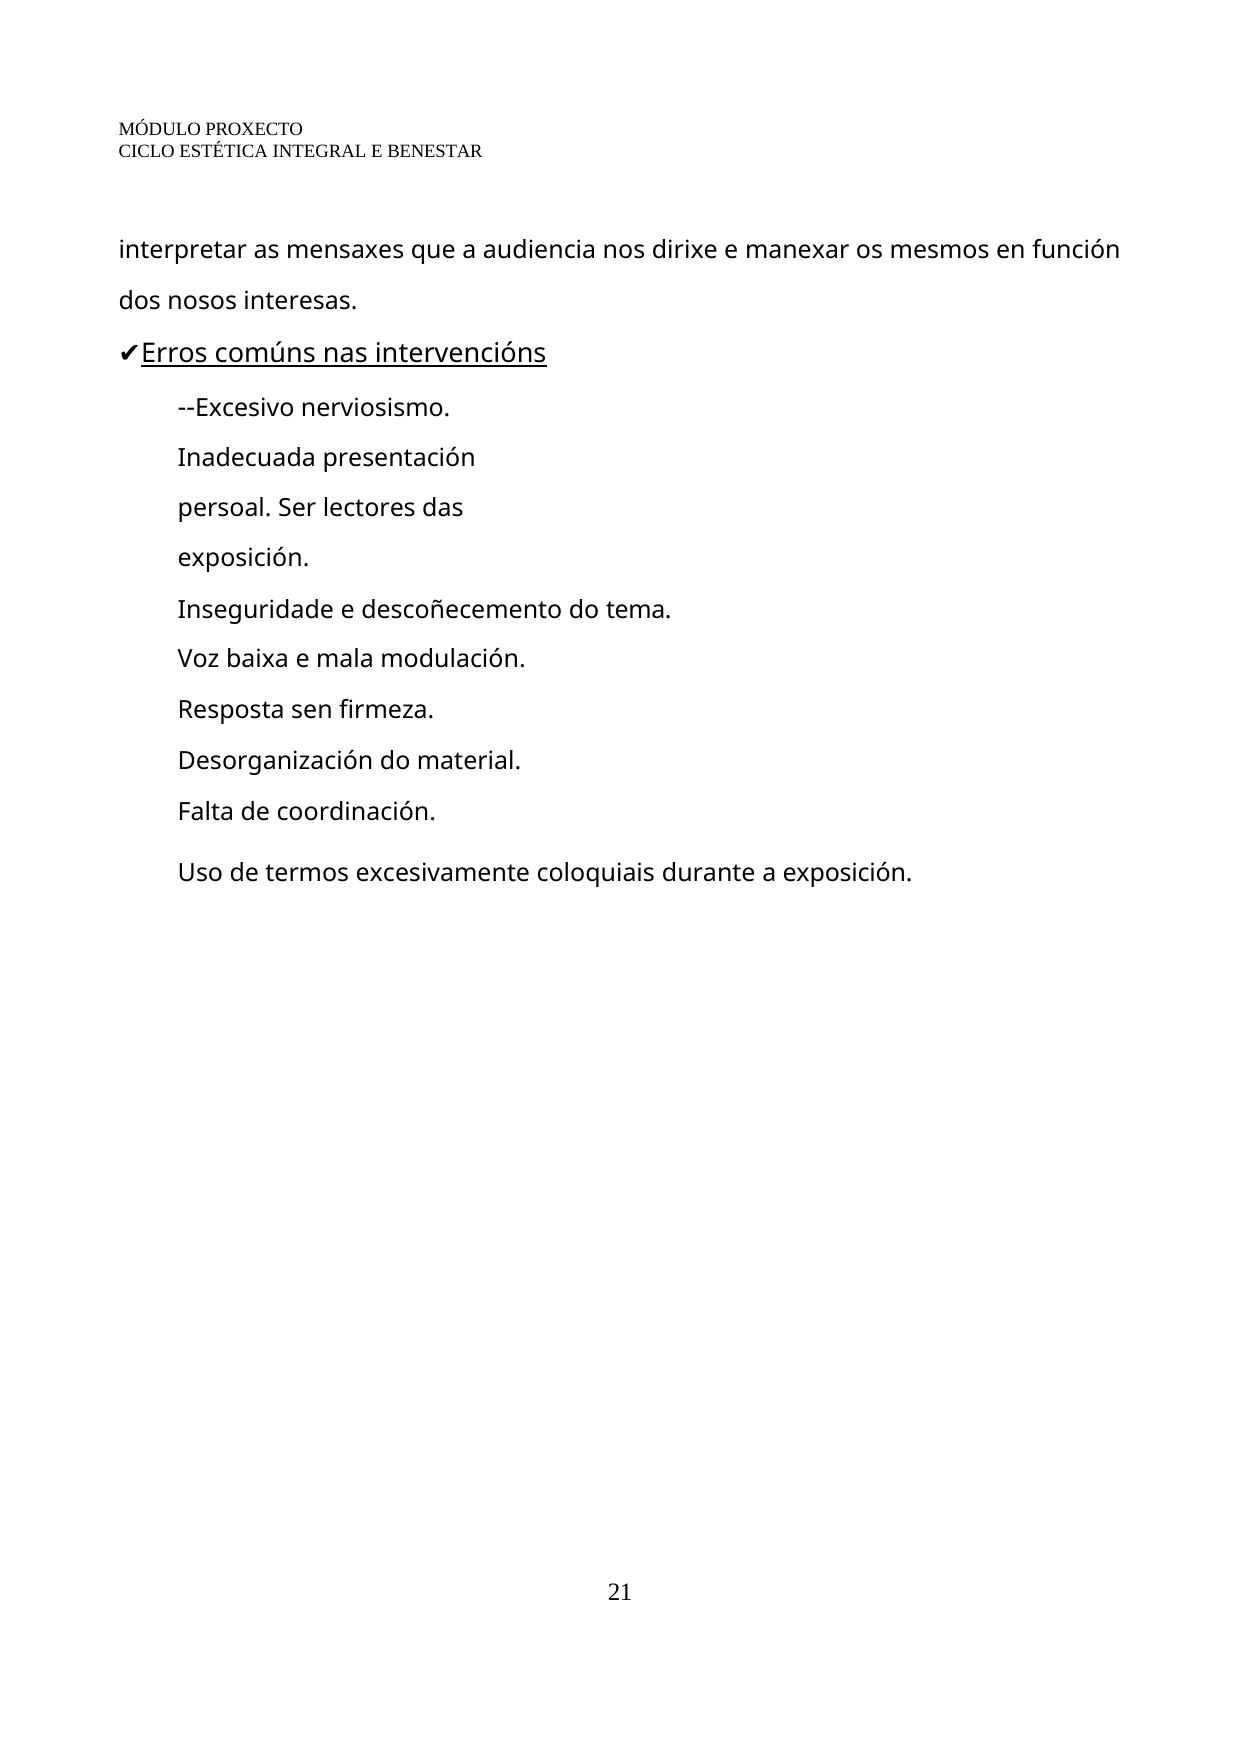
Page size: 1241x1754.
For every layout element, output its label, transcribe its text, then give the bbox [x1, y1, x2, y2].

text interpretar as mensaxes que a audiencia nos dirixe e manexar os mesmos en función dos nosos interesas. [118, 232, 1122, 317]
text Uso de termos excesivamente coloquiais durante a exposición. [177, 854, 1134, 888]
text Voz baixa e mala modulación. Resposta sen firmeza. Desorganización do material. Falta de coordinación. [177, 641, 561, 828]
text Inseguridade e descoñecemento do tema. [177, 591, 1134, 626]
text ✔Erros comúns nas intervencións --Excesivo nerviosismo. Inadecuada presentación persoal. Ser lectores das exposición. [118, 334, 561, 573]
